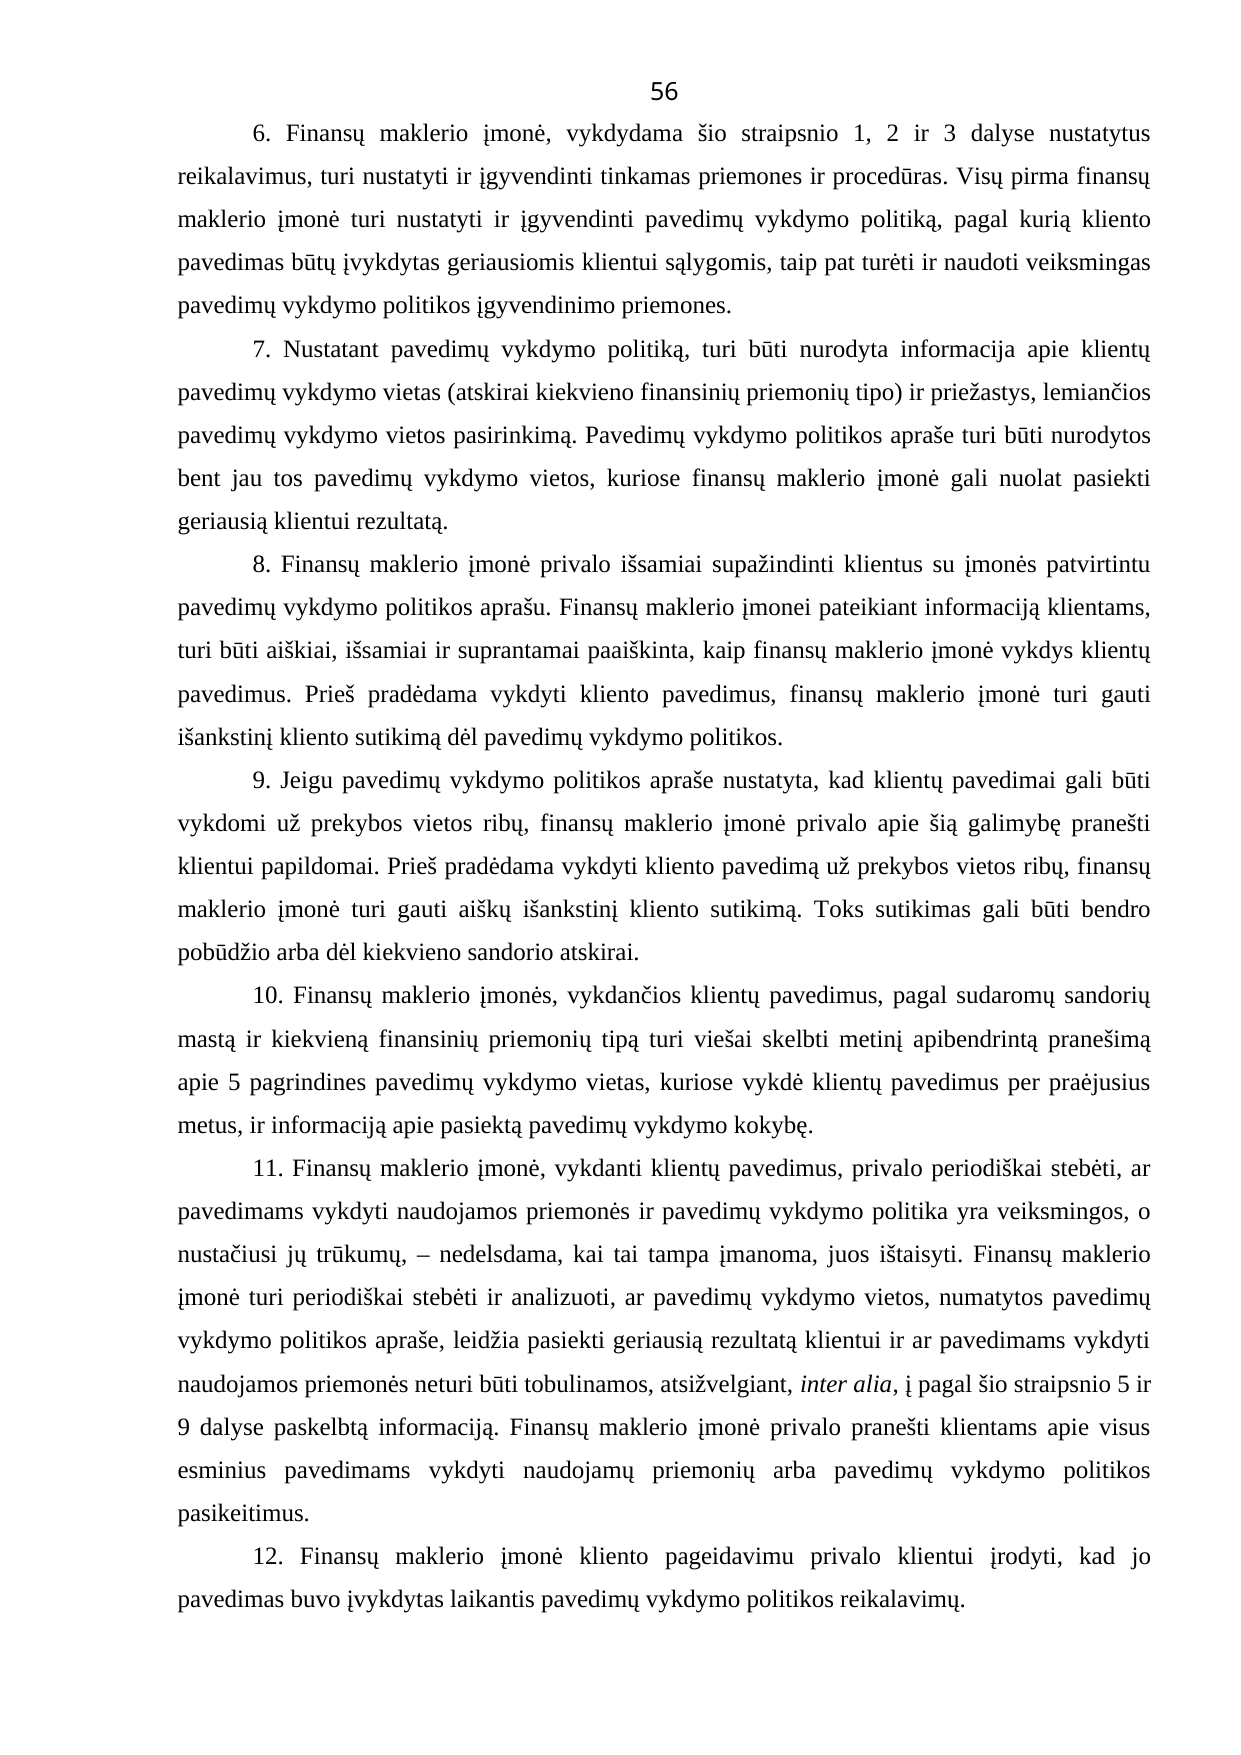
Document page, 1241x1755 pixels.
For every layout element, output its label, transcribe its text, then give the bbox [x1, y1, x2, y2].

text 6. Finansų maklerio įmonė, vykdydama šio straipsnio 1, 2 ir 3 dalyse nustatytus reikalavimus, turi nustatyti ir įgyvendinti tinkamas priemones ir procedūras. Visų pirma finansų maklerio įmonė turi nustatyti ir įgyvendinti pavedimų vykdymo politiką, pagal kurią kliento pavedimas būtų įvykdytas geriausiomis klientui sąlygomis, taip pat turėti ir naudoti veiksmingas pavedimų vykdymo politikos įgyvendinimo priemones. [177, 118, 1152, 319]
text 11. Finansų maklerio įmonė, vykdanti klientų pavedimus, privalo periodiškai stebėti, ar pavedimams vykdyti naudojamos priemonės ir pavedimų vykdymo politika yra veiksmingos, o nustačiusi jų trūkumų, – nedelsdama, kai tai tampa įmanoma, juos ištaisyti. Finansų maklerio įmonė turi periodiškai stebėti ir analizuoti, ar pavedimų vykdymo vietos, numatytos pavedimų vykdymo politikos apraše, leidžia pasiekti geriausią rezultatą klientui ir ar pavedimams vykdyti naudojamos priemonės neturi būti tobulinamos, atsižvelgiant, inter alia, į pagal šio straipsnio 5 ir 9 dalyse paskelbtą informaciją. Finansų maklerio įmonė privalo pranešti klientams apie visus esminius pavedimams vykdyti naudojamų priemonių arba pavedimų vykdymo politikos pasikeitimus. [177, 1153, 1152, 1527]
text 7. Nustatant pavedimų vykdymo politiką, turi būti nurodyta informacija apie klientų pavedimų vykdymo vietas (atskirai kiekvieno finansinių priemonių tipo) ir priežastys, lemiančios pavedimų vykdymo vietos pasirinkimą. Pavedimų vykdymo politikos apraše turi būti nurodytos bent jau tos pavedimų vykdymo vietos, kuriose finansų maklerio įmonė gali nuolat pasiekti geriausią klientui rezultatą. [177, 334, 1152, 535]
text 9. Jeigu pavedimų vykdymo politikos apraše nustatyta, kad klientų pavedimai gali būti vykdomi už prekybos vietos ribų, finansų maklerio įmonė privalo apie šią galimybę pranešti klientui papildomai. Prieš pradėdama vykdyti kliento pavedimą už prekybos vietos ribų, finansų maklerio įmonė turi gauti aiškų išankstinį kliento sutikimą. Toks sutikimas gali būti bendro pobūdžio arba dėl kiekvieno sandorio atskirai. [177, 765, 1152, 966]
text 10. Finansų maklerio įmonės, vykdančios klientų pavedimus, pagal sudaromų sandorių mastą ir kiekvieną finansinių priemonių tipą turi viešai skelbti metinį apibendrintą pranešimą apie 5 pagrindines pavedimų vykdymo vietas, kuriose vykdė klientų pavedimus per praėjusius metus, ir informaciją apie pasiektą pavedimų vykdymo kokybę. [177, 981, 1152, 1139]
text 8. Finansų maklerio įmonė privalo išsamiai supažindinti klientus su įmonės patvirtintu pavedimų vykdymo politikos aprašu. Finansų maklerio įmonei pateikiant informaciją klientams, turi būti aiškiai, išsamiai ir suprantamai paaiškinta, kaip finansų maklerio įmonė vykdys klientų pavedimus. Prieš pradėdama vykdyti kliento pavedimus, finansų maklerio įmonė turi gauti išankstinį kliento sutikimą dėl pavedimų vykdymo politikos. [177, 549, 1152, 751]
text 12. Finansų maklerio įmonė kliento pageidavimu privalo klientui įrodyti, kad jo pavedimas buvo įvykdytas laikantis pavedimų vykdymo politikos reikalavimų. [177, 1541, 1152, 1613]
